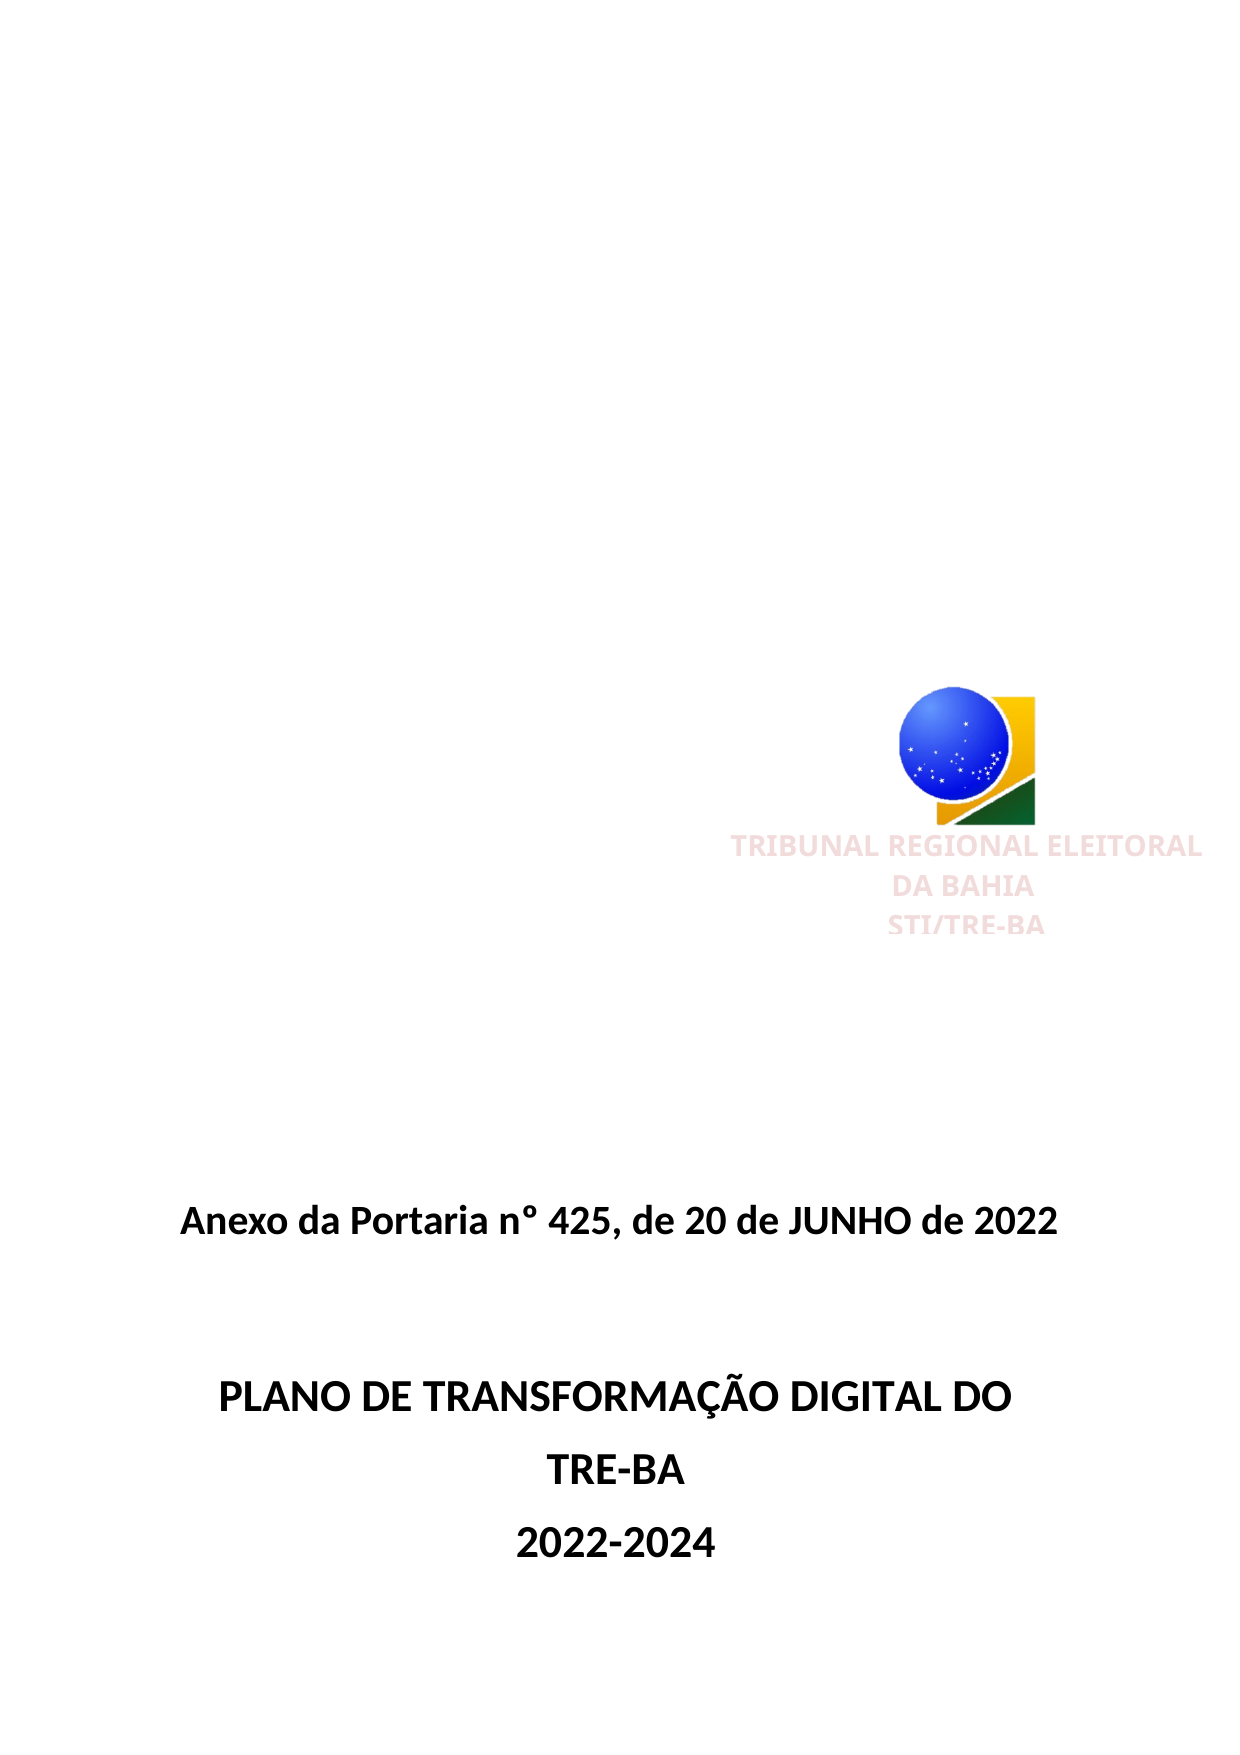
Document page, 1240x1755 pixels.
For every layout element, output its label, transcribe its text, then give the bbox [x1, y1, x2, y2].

text PLANO DE TRANSFORMAÇÃO DIGITAL DO TRE-BA [177, 1356, 1054, 1502]
text 2022-2024 [177, 1502, 1054, 1575]
picture [893, 680, 1040, 826]
text STI/TRE-BA [729, 905, 1204, 933]
text Anexo da Portaria nº 425, de 20 de JUNHO de 2022 [177, 1194, 1061, 1245]
text TRIBUNAL REGIONAL ELEITORAL DA BAHIA [729, 825, 1204, 905]
